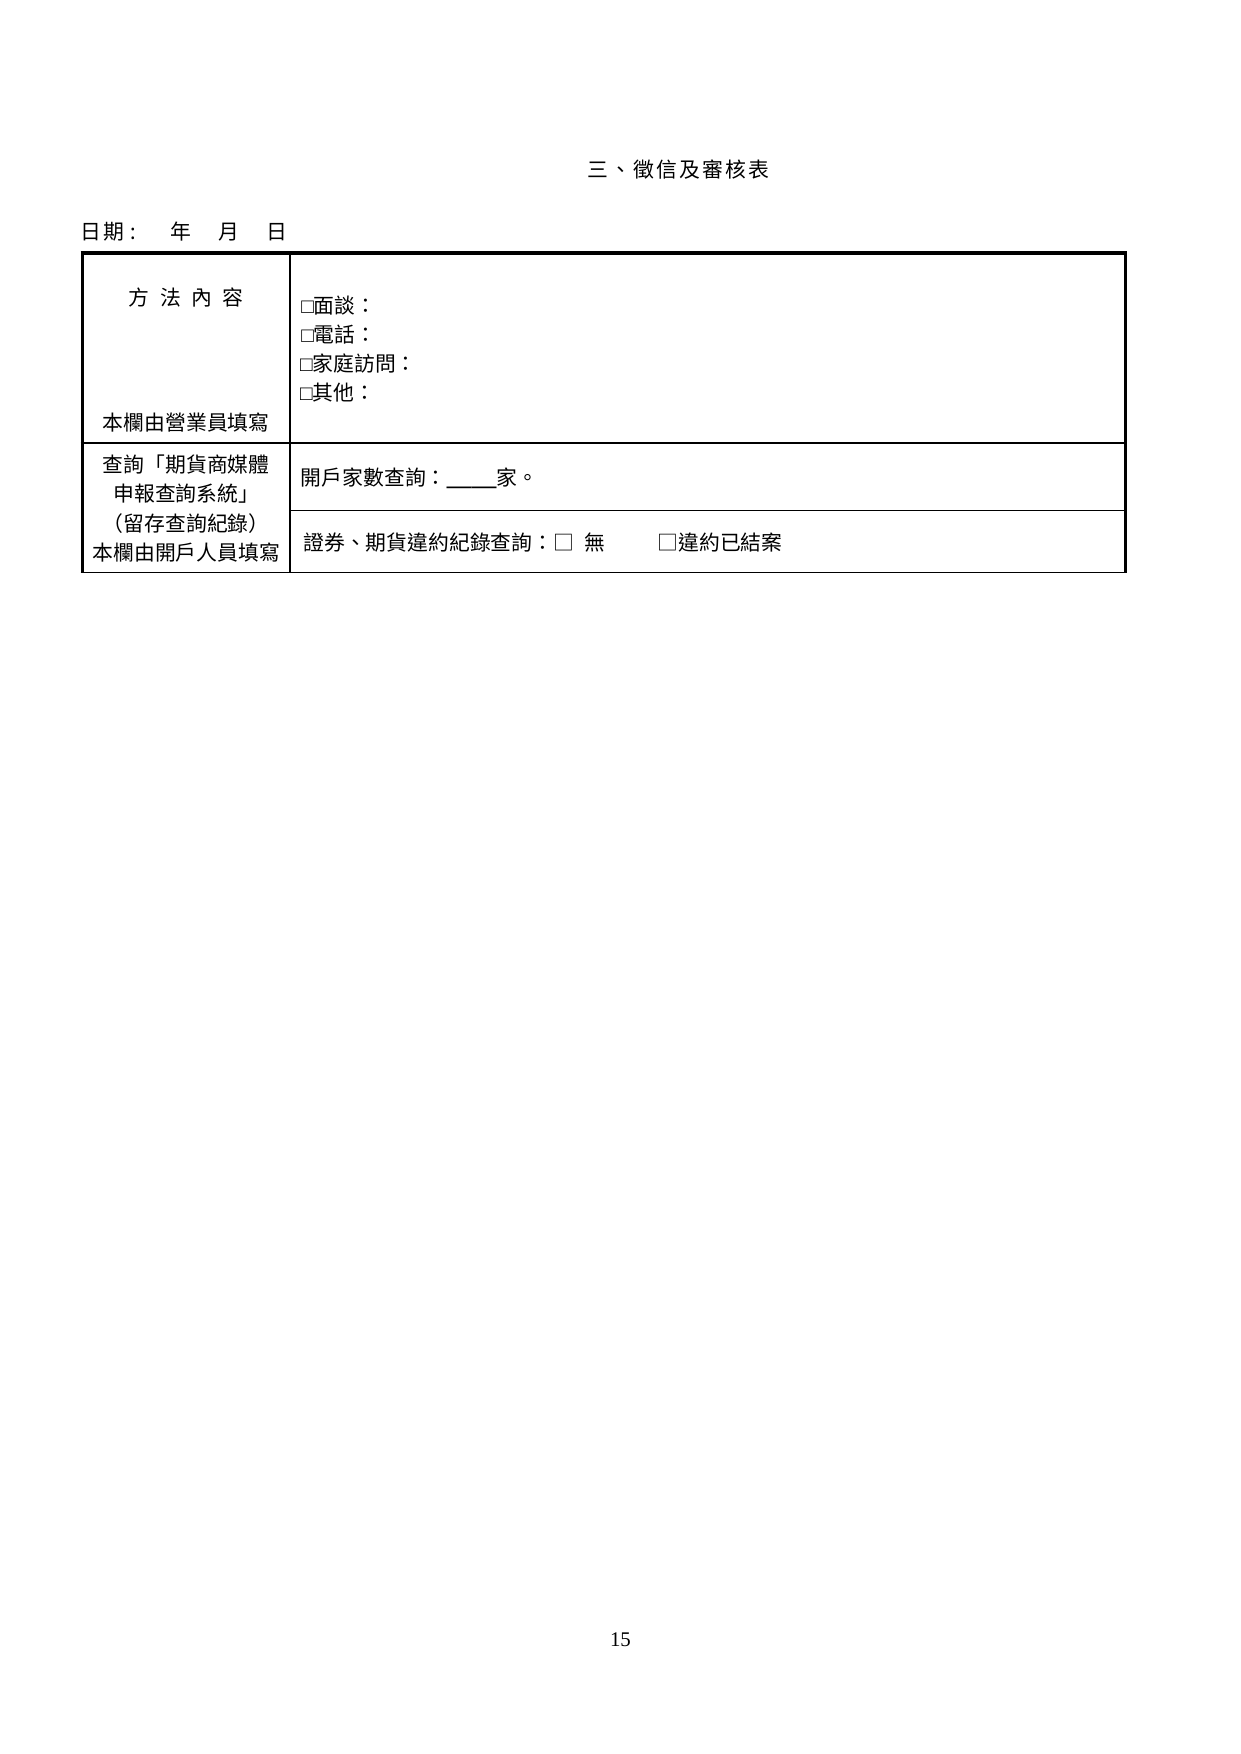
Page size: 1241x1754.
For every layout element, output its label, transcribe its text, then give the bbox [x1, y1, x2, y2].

table_cell 證券、期貨違約紀錄查詢：□ 無 □違約已結案 [291, 511, 1124, 572]
text 三、徵信及審核表 日期: 年 月 日 [81, 126, 1194, 251]
table_cell 開戶家數查詢：____家。 [291, 444, 1124, 510]
table_header □面談： □電話： □家庭訪問： □其他： [291, 255, 1124, 442]
table_cell 查詢「期貨商媒體 申報查詢系統」 （留存查詢紀錄） 本欄由開戶人員填寫 [84, 444, 289, 572]
table_header 方 法 內 容 本欄由營業員填寫 [84, 255, 289, 442]
